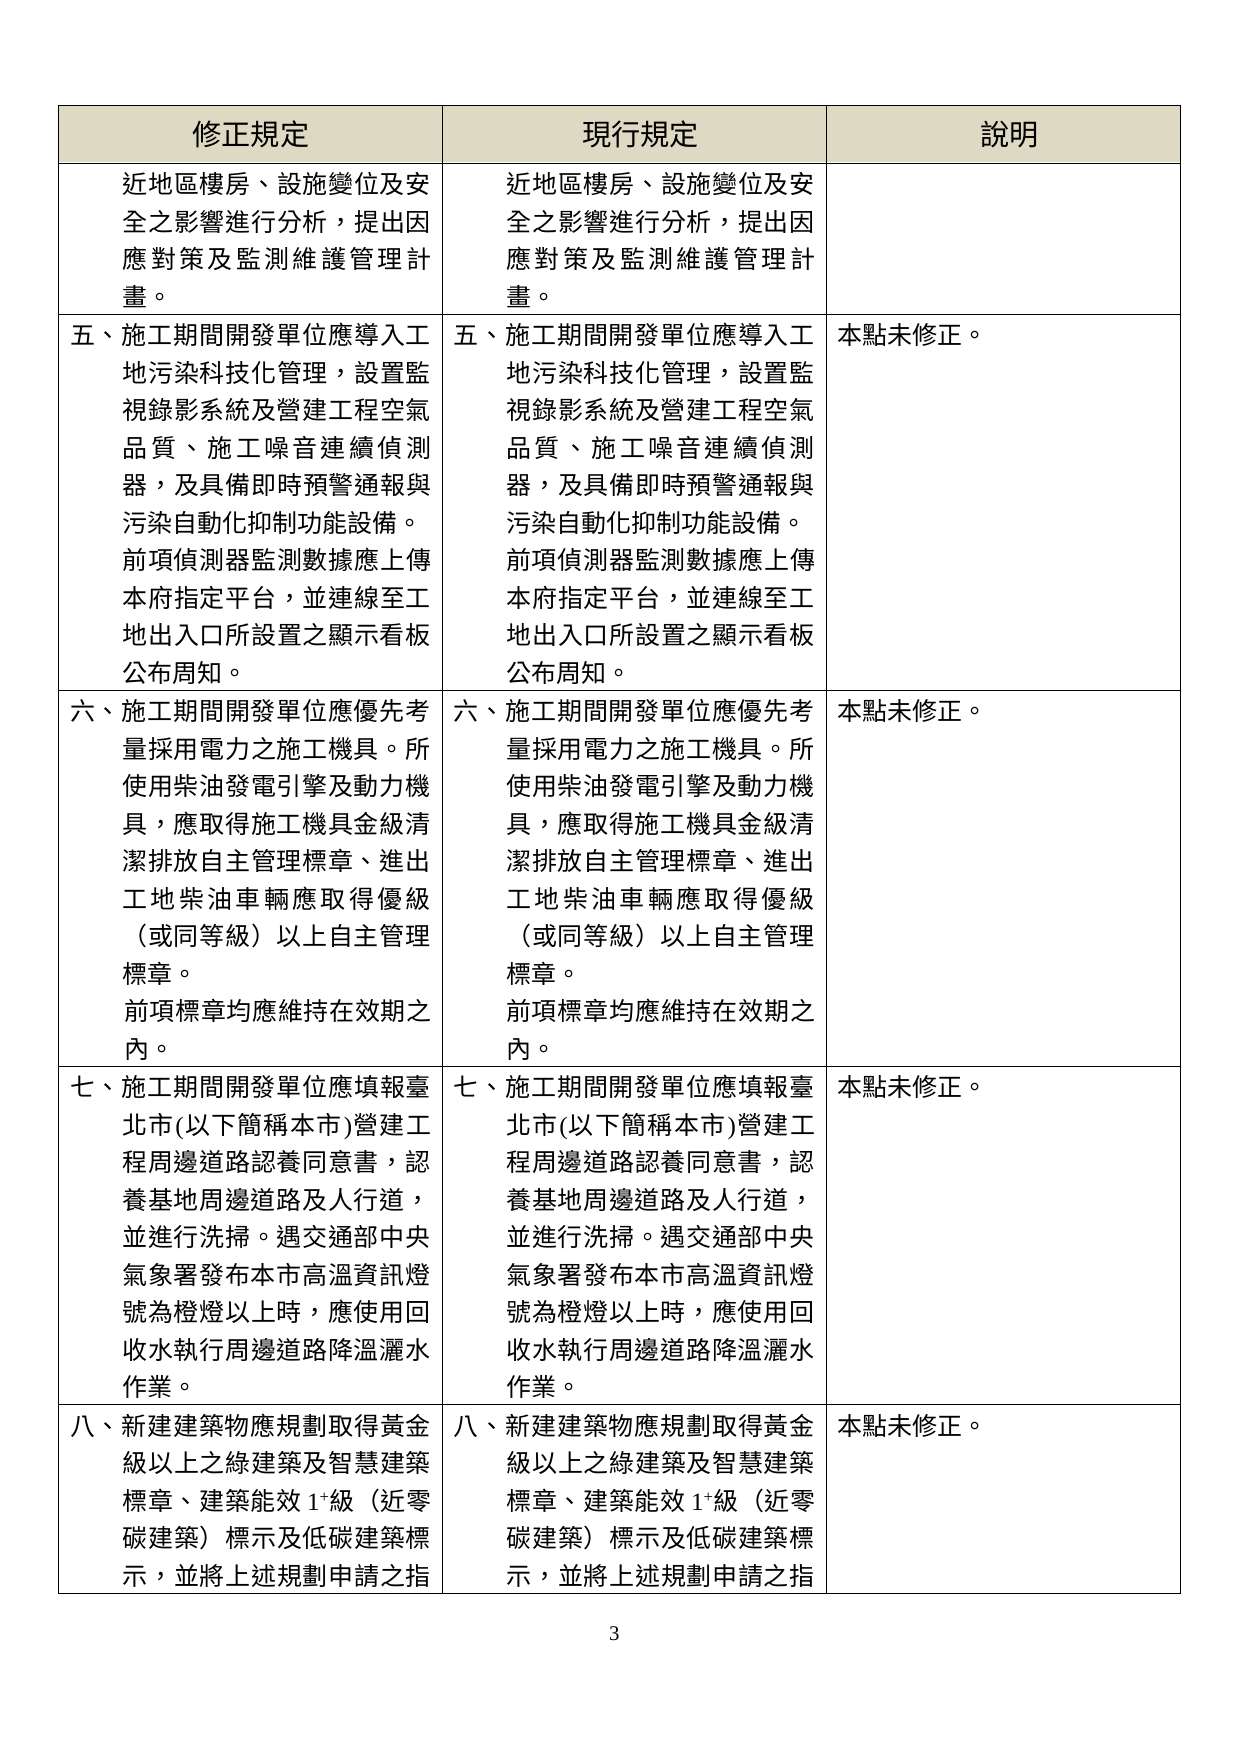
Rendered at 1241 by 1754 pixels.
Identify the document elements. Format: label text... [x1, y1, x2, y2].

table_header 說明 [827, 106, 1180, 162]
table_header 現行規定 [443, 106, 826, 162]
table_cell 八、新建建築物應規劃取得黃金級以上之綠建築及智慧建築標章、建築能效1+級（近零碳建築）標示及低碳建築標示，並將上述規劃申請之指 [443, 1405, 826, 1593]
table_cell 五、施工期間開發單位應導入工地污染科技化管理，設置監視錄影系統及營建工程空氣品質、施工噪音連續偵測器，及具備即時預警通報與污染自動化抑制功能設備。 前項偵測器監測數據應上傳本府指定平台，並連線至工地出入口所設置之顯示看板公布周知。 [443, 315, 826, 689]
table_cell 本點未修正。 [827, 691, 1180, 1066]
table_cell 七、施工期間開發單位應填報臺北市(以下簡稱本市)營建工程周邊道路認養同意書，認養基地周邊道路及人行道，並進行洗掃。遇交通部中央氣象署發布本市高溫資訊燈號為橙燈以上時，應使用回收水執行周邊道路降溫灑水作業。 [59, 1067, 442, 1404]
table_cell 七、施工期間開發單位應填報臺北市(以下簡稱本市)營建工程周邊道路認養同意書，認養基地周邊道路及人行道，並進行洗掃。遇交通部中央氣象署發布本市高溫資訊燈號為橙燈以上時，應使用回收水執行周邊道路降溫灑水作業。 [443, 1067, 826, 1404]
table_cell 近地區樓房、設施變位及安全之影響進行分析，提出因應對策及監測維護管理計畫。 [443, 164, 826, 313]
table_cell [827, 164, 1180, 313]
table_header 修正規定 [59, 106, 442, 162]
table_cell 本點未修正。 [827, 315, 1180, 689]
table_cell 八、新建建築物應規劃取得黃金級以上之綠建築及智慧建築標章、建築能效1+級（近零碳建築）標示及低碳建築標示，並將上述規劃申請之指 [59, 1405, 442, 1593]
table_cell 本點未修正。 [827, 1405, 1180, 1593]
table_cell 五、施工期間開發單位應導入工地污染科技化管理，設置監視錄影系統及營建工程空氣品質、施工噪音連續偵測器，及具備即時預警通報與污染自動化抑制功能設備。 前項偵測器監測數據應上傳本府指定平台，並連線至工地出入口所設置之顯示看板公布周知。 [59, 315, 442, 689]
table_cell 近地區樓房、設施變位及安全之影響進行分析，提出因應對策及監測維護管理計畫。 [59, 164, 442, 313]
table_cell 六、施工期間開發單位應優先考量採用電力之施工機具。所使用柴油發電引擎及動力機具，應取得施工機具金級清潔排放自主管理標章、進出工地柴油車輛應取得優級（或同等級）以上自主管理標章。 前項標章均應維持在效期之內。 [443, 691, 826, 1066]
table_cell 本點未修正。 [827, 1067, 1180, 1404]
table_cell 六、施工期間開發單位應優先考量採用電力之施工機具。所使用柴油發電引擎及動力機具，應取得施工機具金級清潔排放自主管理標章、進出工地柴油車輛應取得優級（或同等級）以上自主管理標章。 前項標章均應維持在效期之內。 [59, 691, 442, 1066]
